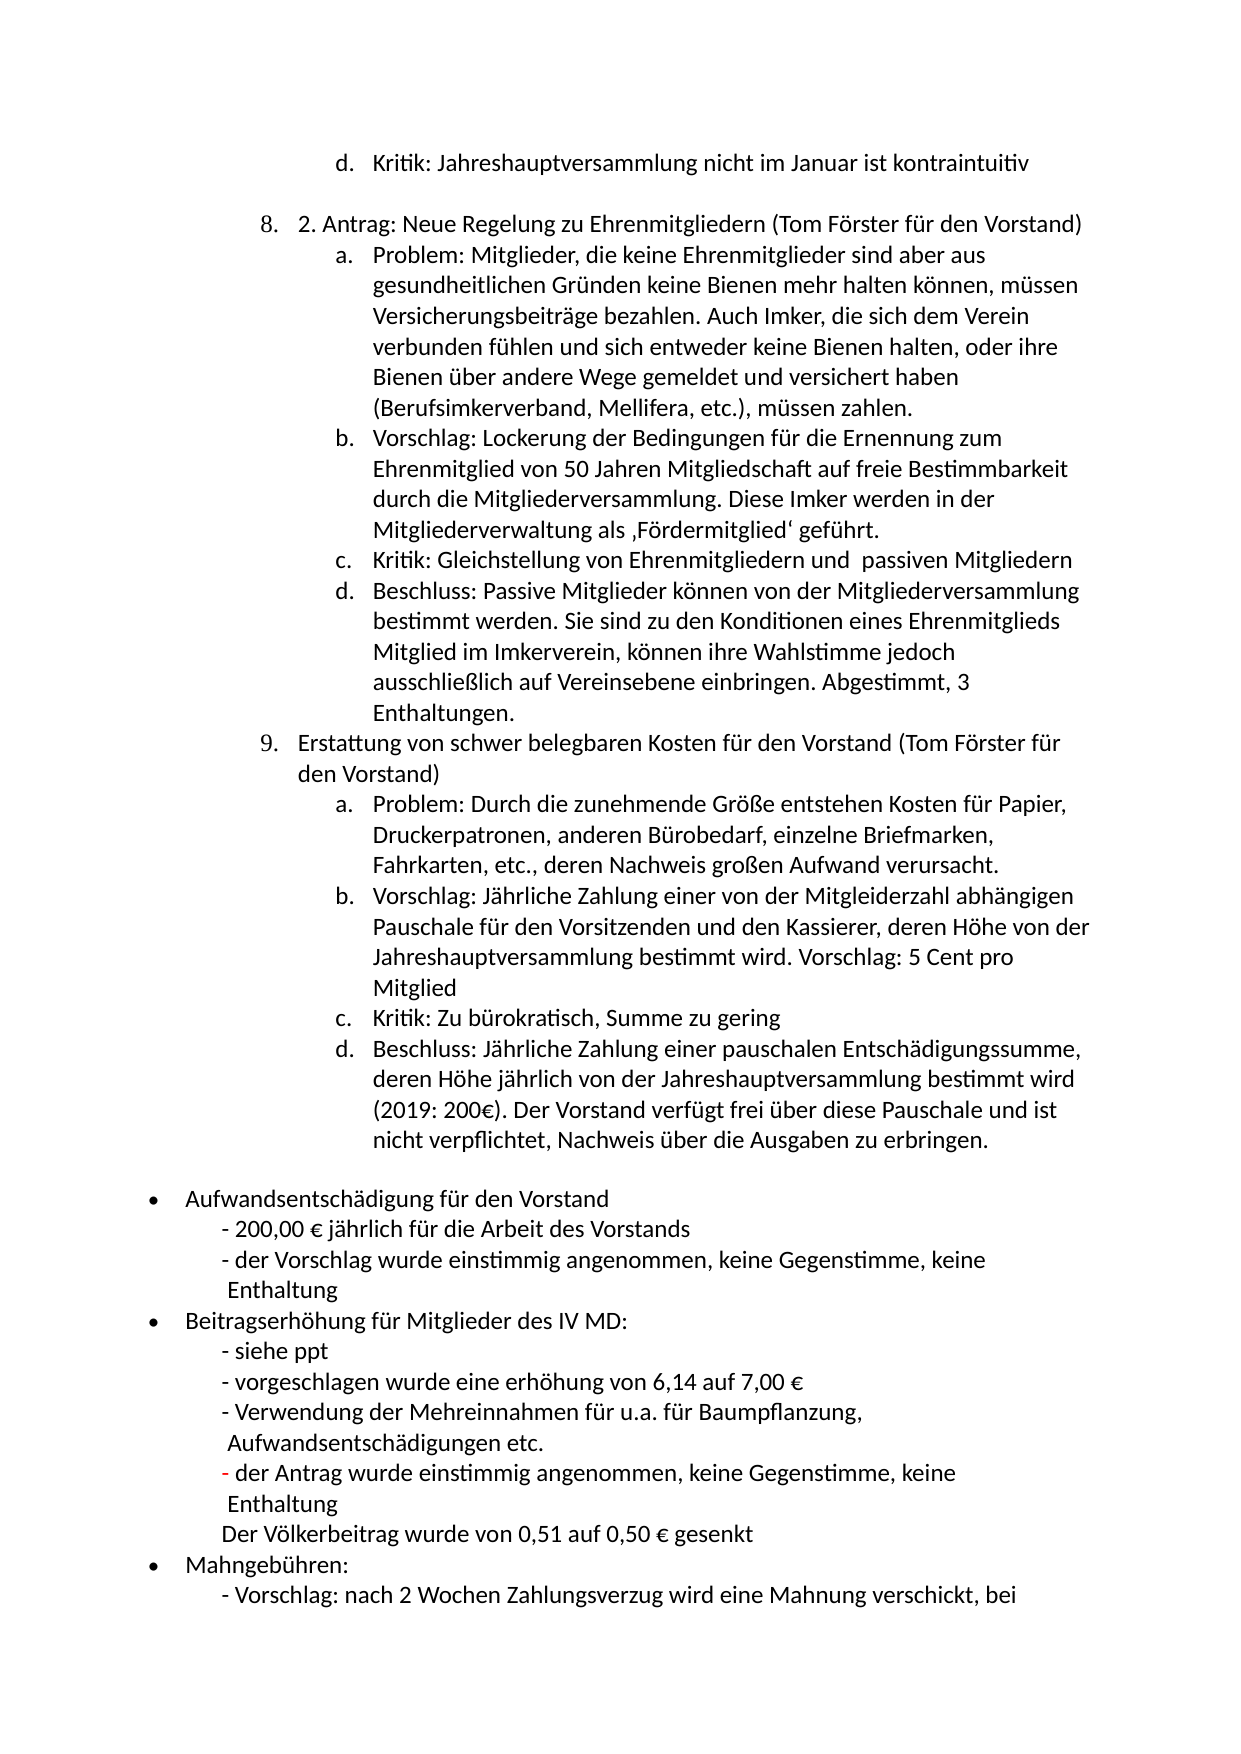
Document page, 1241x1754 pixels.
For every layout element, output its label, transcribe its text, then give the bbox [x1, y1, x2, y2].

list Kritik: Gleichstellung von Ehrenmitgliedern und passiven Mitgliedern [335, 544, 1093, 575]
text - Vorschlag: nach 2 Wochen Zahlungsverzug wird eine Mahnung verschickt, bei [148, 1579, 1093, 1610]
list Vorschlag: Jährliche Zahlung einer von der Mitgleiderzahl abhängigen Pauschale für den Vorsitzenden und den Kassierer, deren Höhe von der Jahreshauptversammlung bestimmt wird. Vorschlag: 5 Cent pro Mitglied [335, 880, 1093, 1002]
text Enthaltung [148, 1274, 1093, 1305]
list Erstattung von schwer belegbaren Kosten für den Vorstand (Tom Förster für den Vorstand) [260, 727, 1093, 788]
text - Verwendung der Mehreinnahmen für u.a. für Baumpflanzung, [148, 1396, 1093, 1427]
list Kritik: Zu bürokratisch, Summe zu gering [335, 1002, 1093, 1033]
list Beschluss: Jährliche Zahlung einer pauschalen Entschädigungssumme, deren Höhe jährlich von der Jahreshauptversammlung bestimmt wird (2019: 200€). Der Vorstand verfügt frei über diese Pauschale und ist nicht verpflichtet, Nachweis über die Ausgaben zu erbringen. [335, 1033, 1093, 1155]
text Aufwandsentschädigungen etc. [148, 1427, 1093, 1457]
text - der Vorschlag wurde einstimmig angenommen, keine Gegenstimme, keine [148, 1244, 1093, 1274]
list Mahngebühren: [110, 1549, 1093, 1579]
text Enthaltung [148, 1488, 1093, 1518]
list Problem: Durch die zunehmende Größe entstehen Kosten für Papier, Druckerpatronen, anderen Bürobedarf, einzelne Briefmarken, Fahrkarten, etc., deren Nachweis großen Aufwand verursacht. [335, 788, 1093, 880]
list Beschluss: Passive Mitglieder können von der Mitgliederversammlung bestimmt werden. Sie sind zu den Konditionen eines Ehrenmitglieds Mitglied im Imkerverein, können ihre Wahlstimme jedoch ausschließlich auf Vereinsebene einbringen. Abgestimmt, 3 Enthaltungen. [335, 575, 1093, 727]
text - 200,00 € jährlich für die Arbeit des Vorstands [148, 1213, 1093, 1244]
list Beitragserhöhung für Mitglieder des IV MD: [110, 1305, 1093, 1335]
list Aufwandsentschädigung für den Vorstand [110, 1183, 1093, 1213]
list Vorschlag: Lockerung der Bedingungen für die Ernennung zum Ehrenmitglied von 50 Jahren Mitgliedschaft auf freie Bestimmbarkeit durch die Mitgliederversammlung. Diese Imker werden in der Mitgliederverwaltung als ‚Fördermitglied‘ geführt. [335, 422, 1093, 544]
list Kritik: Jahreshauptversammlung nicht im Januar ist kontraintuitiv [335, 148, 1093, 178]
text - siehe ppt [148, 1335, 1093, 1366]
list 2. Antrag: Neue Regelung zu Ehrenmitgliedern (Tom Förster für den Vorstand) [260, 209, 1093, 239]
text - vorgeschlagen wurde eine erhöhung von 6,14 auf 7,00 € [148, 1366, 1093, 1396]
text Der Völkerbeitrag wurde von 0,51 auf 0,50 € gesenkt [148, 1518, 1093, 1549]
list Problem: Mitglieder, die keine Ehrenmitglieder sind aber aus gesundheitlichen Gründen keine Bienen mehr halten können, müssen Versicherungsbeiträge bezahlen. Auch Imker, die sich dem Verein verbunden fühlen und sich entweder keine Bienen halten, oder ihre Bienen über andere Wege gemeldet und versichert haben (Berufsimkerverband, Mellifera, etc.), müssen zahlen. [335, 239, 1093, 422]
text - der Antrag wurde einstimmig angenommen, keine Gegenstimme, keine [148, 1457, 1093, 1488]
